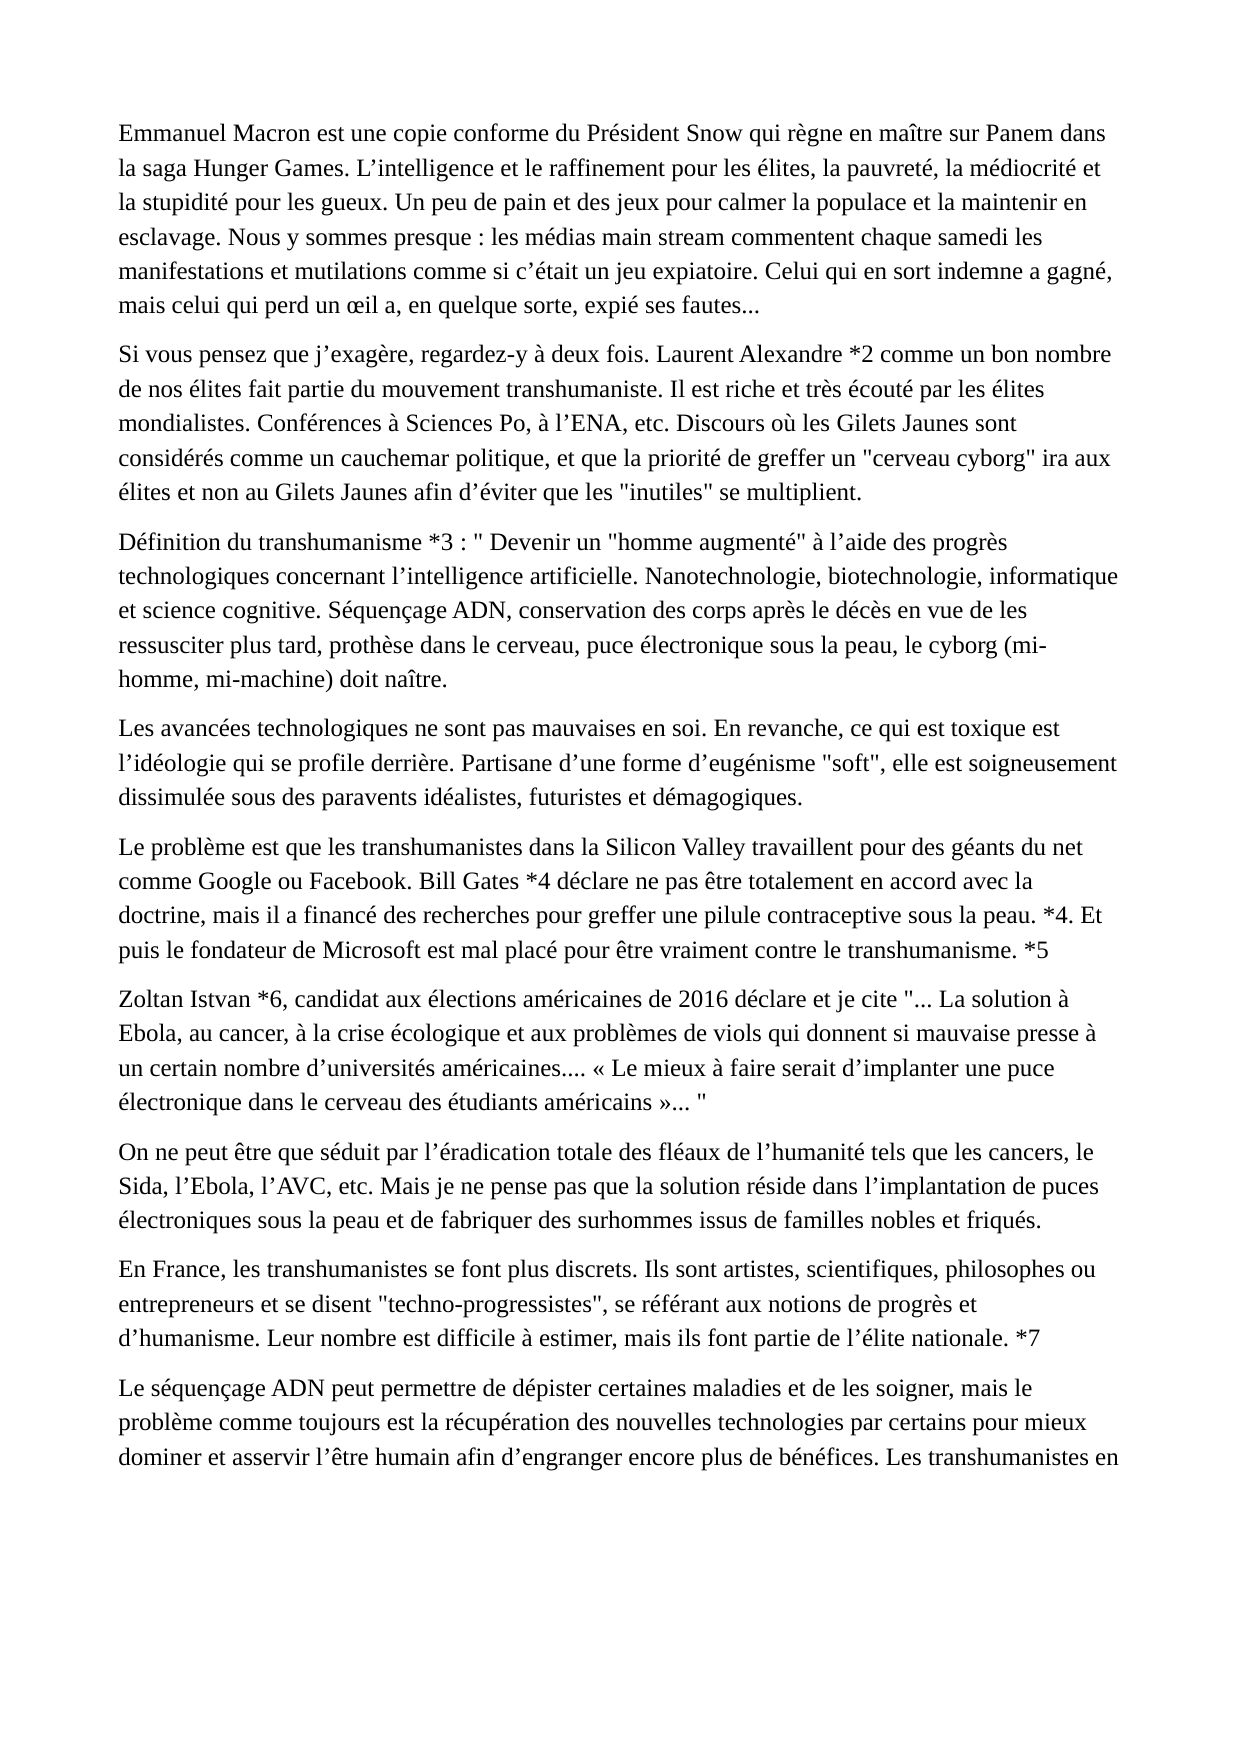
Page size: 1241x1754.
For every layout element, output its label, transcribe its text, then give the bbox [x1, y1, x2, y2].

text Le problème est que les transhumanistes dans la Silicon Valley travaillent pour des géants du net comme Google ou Facebook. Bill Gates *4 déclare ne pas être totalement en accord avec la doctrine, mais il a financé des recherches pour greffer une pilule contraceptive sous la peau. *4. Et puis le fondateur de Microsoft est mal placé pour être vraiment contre le transhumanisme. *5 [118, 832, 1122, 964]
text Emmanuel Macron est une copie conforme du Président Snow qui règne en maître sur Panem dans la saga Hunger Games. L’intelligence et le raffinement pour les élites, la pauvreté, la médiocrité et la stupidité pour les gueux. Un peu de pain et des jeux pour calmer la populace et la maintenir en esclavage. Nous y sommes presque : les médias main stream commentent chaque samedi les manifestations et mutilations comme si c’était un jeu expiatoire. Celui qui en sort indemne a gagné, mais celui qui perd un œil a, en quelque sorte, expié ses fautes... [118, 118, 1122, 319]
text Définition du transhumanisme *3 : " Devenir un "homme augmenté" à l’aide des progrès technologiques concernant l’intelligence artificielle. Nanotechnologie, biotechnologie, informatique et science cognitive. Séquençage ADN, conservation des corps après le décès en vue de les ressusciter plus tard, prothèse dans le cerveau, puce électronique sous la peau, le cyborg (mi-homme, mi-machine) doit naître. [118, 527, 1122, 693]
text En France, les transhumanistes se font plus discrets. Ils sont artistes, scientifiques, philosophes ou entrepreneurs et se disent "techno-progressistes", se référant aux notions de progrès et d’humanisme. Leur nombre est difficile à estimer, mais ils font partie de l’élite nationale. *7 [118, 1254, 1122, 1352]
text On ne peut être que séduit par l’éradication totale des fléaux de l’humanité tels que les cancers, le Sida, l’Ebola, l’AVC, etc. Mais je ne pense pas que la solution réside dans l’implantation de puces électroniques sous la peau et de fabriquer des surhommes issus de familles nobles et friqués. [118, 1137, 1122, 1234]
text Zoltan Istvan *6, candidat aux élections américaines de 2016 déclare et je cite "... La solution à Ebola, au cancer, à la crise écologique et aux problèmes de viols qui donnent si mauvaise presse à un certain nombre d’universités américaines.... « Le mieux à faire serait d’implanter une puce électronique dans le cerveau des étudiants américains »... " [118, 984, 1122, 1116]
text Si vous pensez que j’exagère, regardez-y à deux fois. Laurent Alexandre *2 comme un bon nombre de nos élites fait partie du mouvement transhumaniste. Il est riche et très écouté par les élites mondialistes. Conférences à Sciences Po, à l’ENA, etc. Discours où les Gilets Jaunes sont considérés comme un cauchemar politique, et que la priorité de greffer un "cerveau cyborg" ira aux élites et non au Gilets Jaunes afin d’éviter que les "inutiles" se multiplient. [118, 339, 1122, 506]
text Le séquençage ADN peut permettre de dépister certaines maladies et de les soigner, mais le problème comme toujours est la récupération des nouvelles technologies par certains pour mieux dominer et asservir l’être humain afin d’engranger encore plus de bénéfices. Les transhumanistes en [118, 1373, 1122, 1470]
text Les avancées technologiques ne sont pas mauvaises en soi. En revanche, ce qui est toxique est l’idéologie qui se profile derrière. Partisane d’une forme d’eugénisme "soft", elle est soigneusement dissimulée sous des paravents idéalistes, futuristes et démagogiques. [118, 713, 1122, 811]
